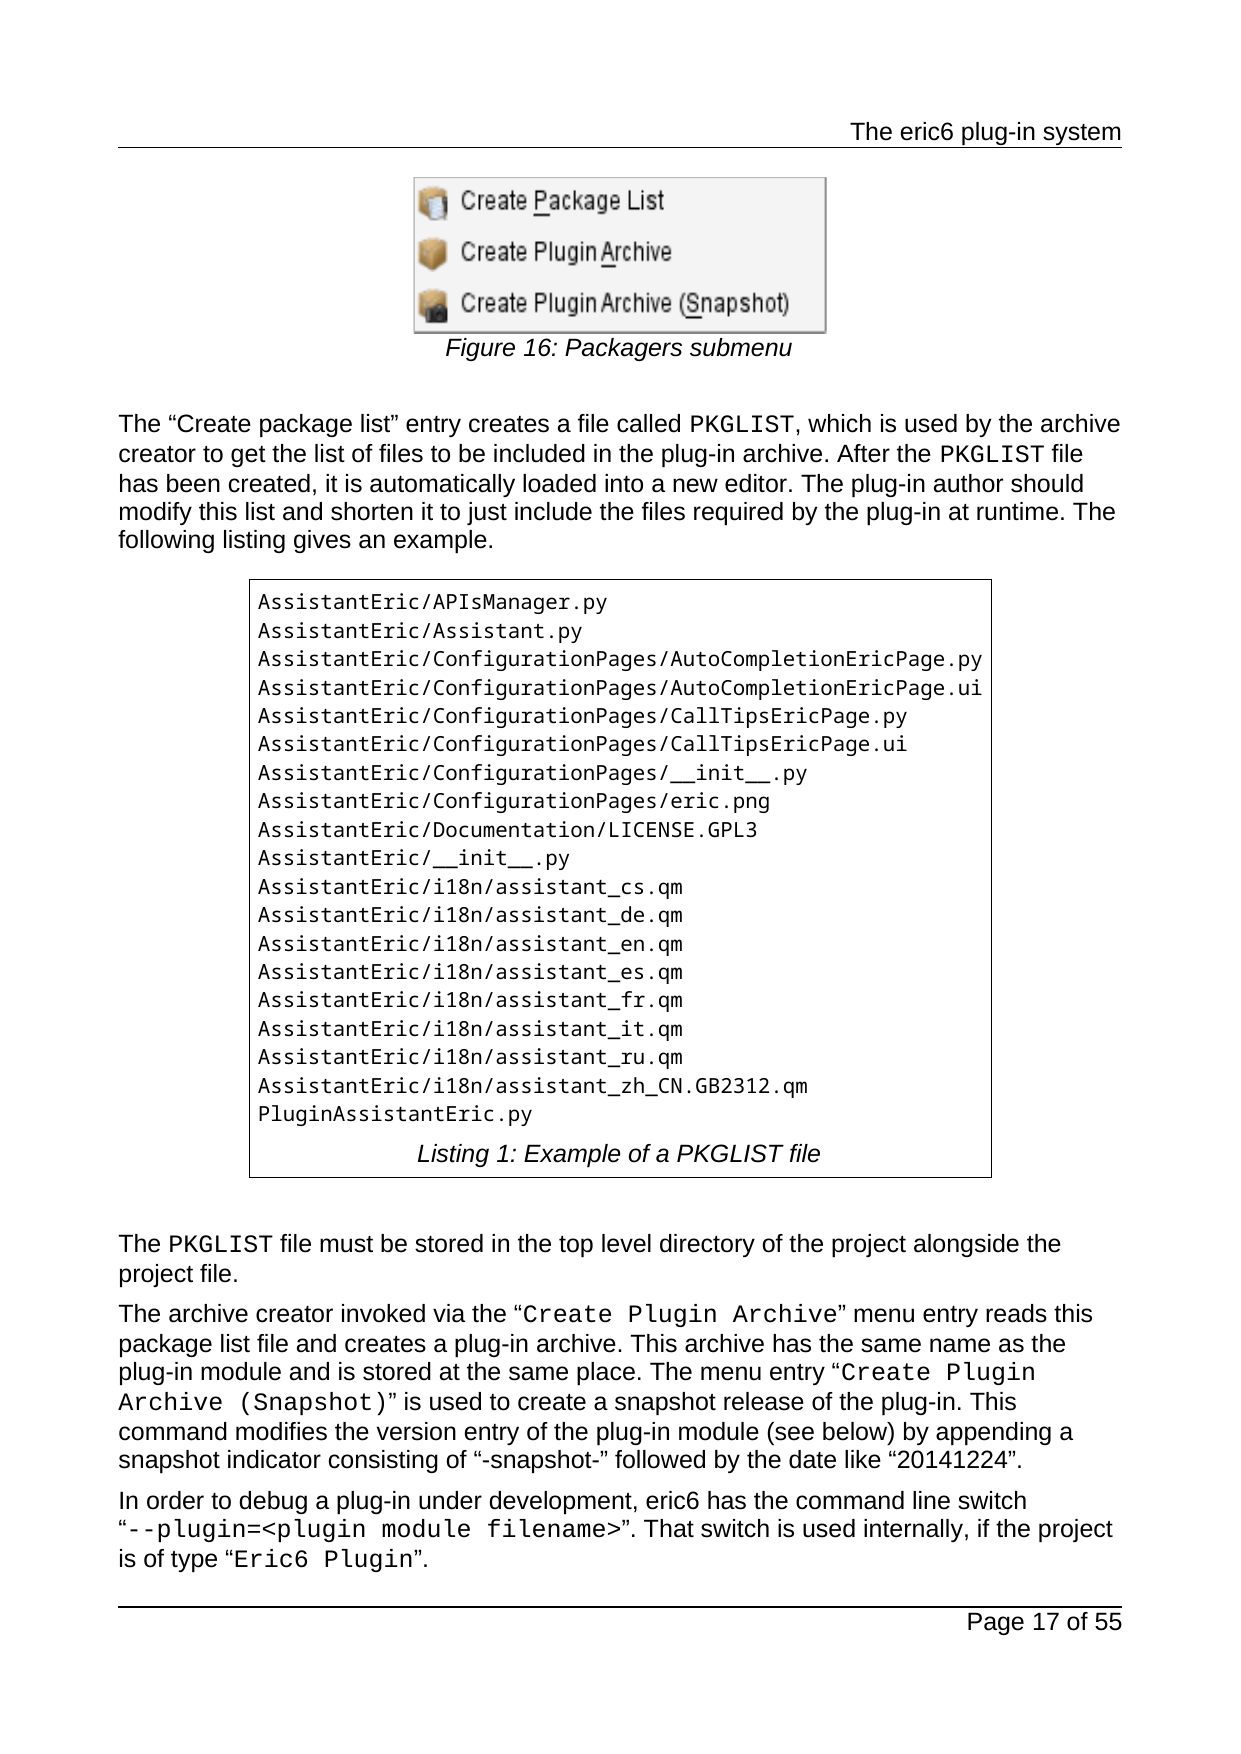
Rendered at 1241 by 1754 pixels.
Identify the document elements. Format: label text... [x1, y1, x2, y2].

list AssistantEric/APIsManager.py [258, 587, 983, 616]
text Figure 16: Packagers submenu [406, 189, 834, 361]
list AssistantEric/ConfigurationPages/CallTipsEricPage.ui [258, 729, 983, 758]
list AssistantEric/i18n/assistant_ru.qm [258, 1042, 983, 1071]
list AssistantEric/Assistant.py [258, 616, 983, 644]
list AssistantEric/ConfigurationPages/eric.png [258, 786, 983, 815]
list AssistantEric/ConfigurationPages/__init__.py [258, 758, 983, 786]
list AssistantEric/ConfigurationPages/CallTipsEricPage.py [258, 701, 983, 729]
text The archive creator invoked via the “Create Plugin Archive” menu entry reads this package list file and creates a plug-in archive. This archive has the same name as the plug-in module and is stored at the same place. The menu entry “Create Plugin Archive (Snapshot)” is used to create a snapshot release of the plug-in. This command modifies the version entry of the plug-in module (see below) by appending a snapshot indicator consisting of “-snapshot-” followed by the date like “20141224”. [118, 1300, 1122, 1474]
text The “Create package list” entry creates a file called PKGLIST, which is used by the archive creator to get the list of files to be included in the plug-in archive. After the PKGLIST file has been created, it is automatically loaded into a new editor. The plug-in author should modify this list and shorten it to just include the files required by the plug-in at runtime. The following listing gives an example. [118, 410, 1122, 554]
list PluginAssistantEric.py [258, 1099, 983, 1128]
text In order to debug a plug-in under development, eric6 has the command line switch “--plugin=<plugin module filename>”. That switch is used internally, if the project is of type “Eric6 Plugin”. [118, 1486, 1122, 1574]
list AssistantEric/i18n/assistant_cs.qm [258, 872, 983, 900]
list AssistantEric/i18n/assistant_en.qm [258, 929, 983, 957]
list AssistantEric/ConfigurationPages/AutoCompletionEricPage.ui [258, 673, 983, 701]
picture [413, 177, 827, 334]
list AssistantEric/ConfigurationPages/AutoCompletionEricPage.py [258, 644, 983, 673]
list Listing 1: Example of a PKGLIST file [258, 1140, 983, 1168]
list AssistantEric/__init__.py [258, 843, 983, 872]
list AssistantEric/i18n/assistant_es.qm [258, 957, 983, 986]
list AssistantEric/i18n/assistant_fr.qm [258, 986, 983, 1014]
list AssistantEric/i18n/assistant_zh_CN.GB2312.qm [258, 1071, 983, 1099]
list AssistantEric/i18n/assistant_de.qm [258, 900, 983, 929]
text The PKGLIST file must be stored in the top level directory of the project alongside the project file. [118, 1229, 1122, 1287]
list AssistantEric/i18n/assistant_it.qm [258, 1014, 983, 1042]
list AssistantEric/Documentation/LICENSE.GPL3 [258, 815, 983, 843]
